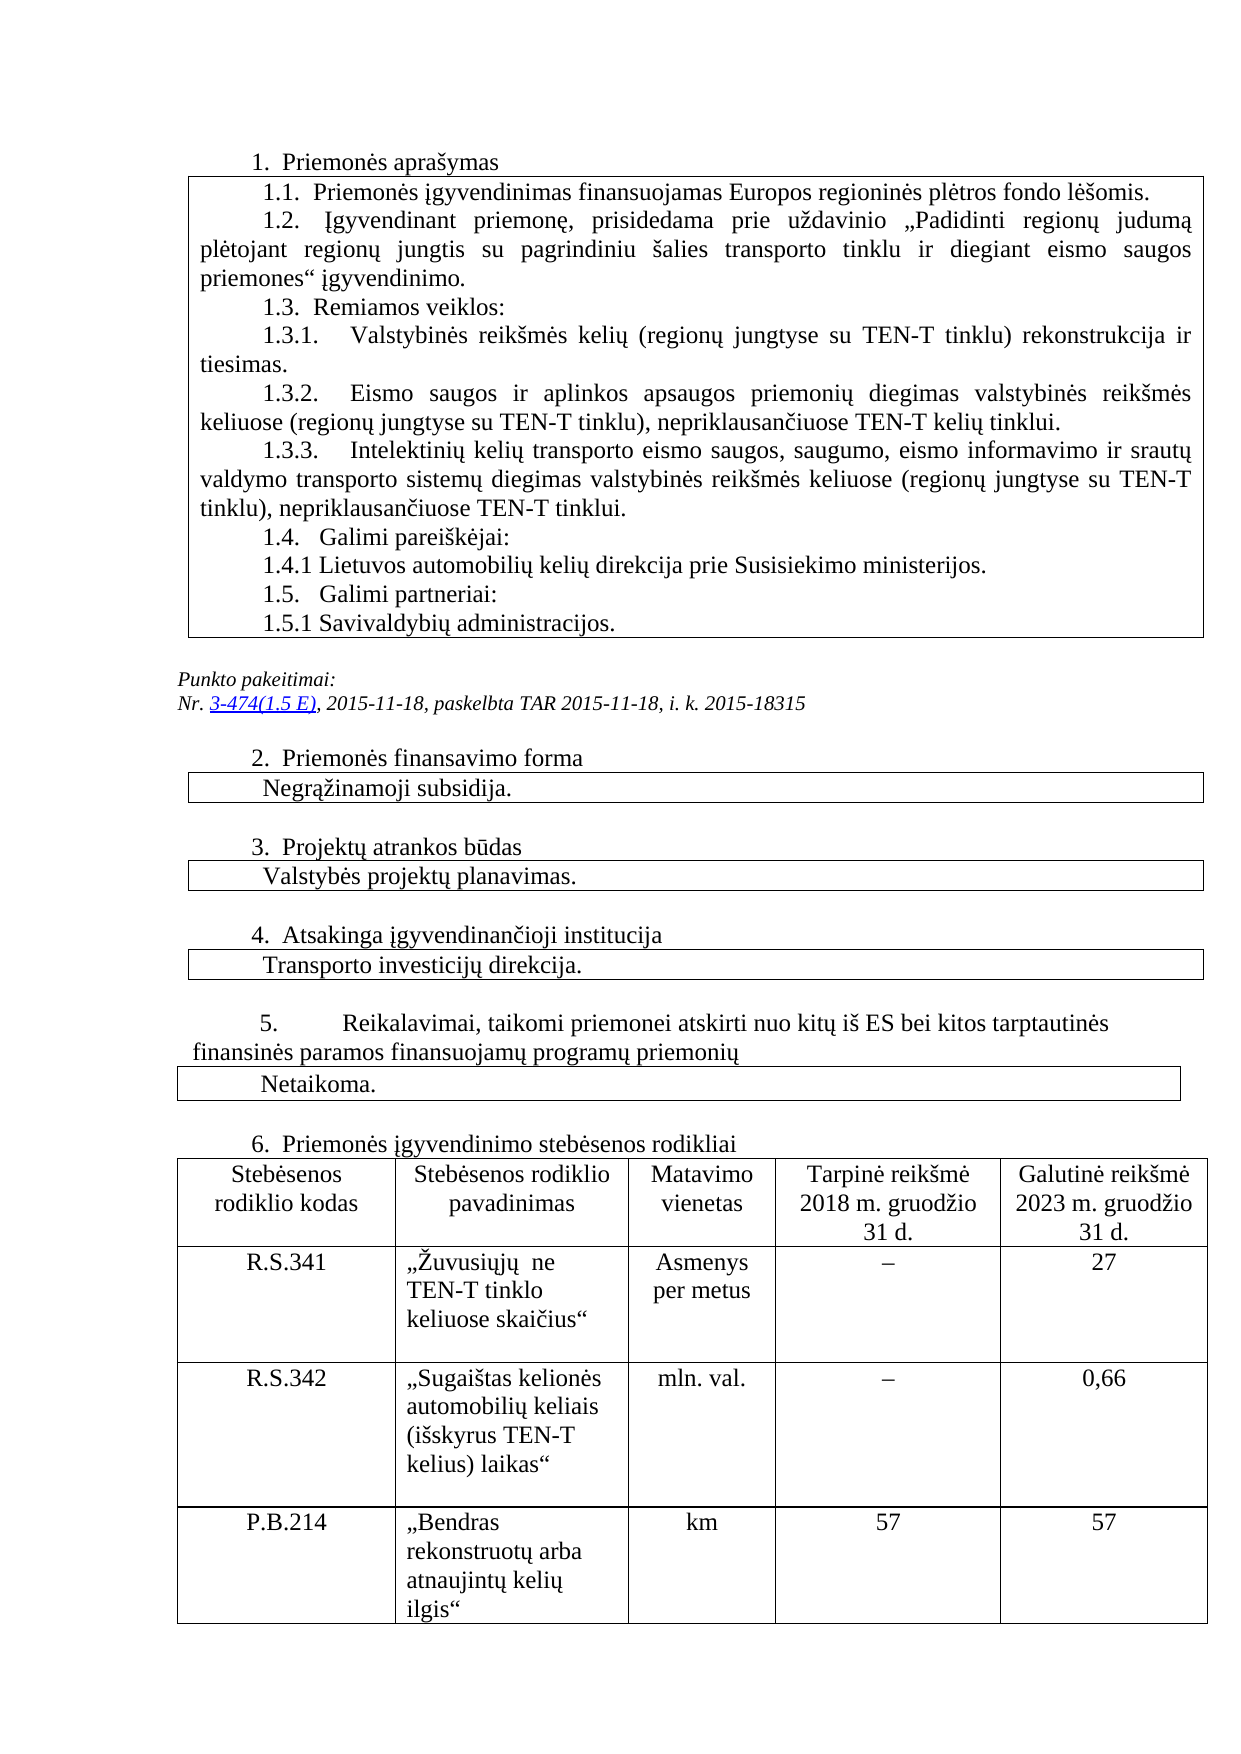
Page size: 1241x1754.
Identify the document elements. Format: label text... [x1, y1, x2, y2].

text 4. Atsakinga įgyvendinančioji institucija [251, 920, 1181, 949]
table_cell R.S.342 [178, 1363, 395, 1506]
table_cell „Bendras rekonstruotų arba atnaujintų kelių ilgis“ [396, 1508, 628, 1622]
table_cell 57 [776, 1508, 1000, 1622]
text 5. Reikalavimai, taikomi priemonei atskirti nuo kitų iš ES bei kitos tarptautinės finansinės paramos finansuojamų programų priemonių [192, 1008, 1181, 1066]
text 6. Priemonės įgyvendinimo stebėsenos rodikliai [251, 1129, 1181, 1158]
table_cell 57 [1001, 1508, 1207, 1622]
table_header Stebėsenos rodiklio pavadinimas [396, 1159, 628, 1246]
table_cell – [776, 1247, 1000, 1362]
table_cell 1.3. Remiamos veiklos: 1.3.1. Valstybinės reikšmės kelių (regionų jungtyse su TEN-T tinklu) rekonstrukcija ir tiesimas. 1.3.2. Eismo saugos ir aplinkos apsaugos priemonių diegimas valstybinės reikšmės keliuose (regionų jungtyse su TEN-T tinklu), nepriklausančiuose TEN-T kelių tinklui. 1.3.3. Intelektinių kelių transporto eismo saugos, saugumo, eismo informavimo ir srautų valdymo transporto sistemų diegimas valstybinės reikšmės keliuose (regionų jungtyse su TEN-T tinklu), nepriklausančiuose TEN-T tinklui. [189, 292, 1203, 522]
table_cell 1.5. Galimi partneriai: 1.5.1 Savivaldybių administracijos. [189, 579, 1203, 637]
table_cell – [776, 1363, 1000, 1506]
table_cell mln. val. [629, 1363, 775, 1506]
table_header Valstybės projektų planavimas. [189, 861, 1203, 890]
text 2. Priemonės finansavimo forma [251, 743, 1181, 772]
table_cell km [629, 1508, 775, 1622]
text 3. Projektų atrankos būdas [251, 832, 1181, 860]
table_cell R.S.341 [178, 1247, 395, 1362]
table_header 1.1. Priemonės įgyvendinimas finansuojamas Europos regioninės plėtros fondo lėšomis. [189, 177, 1203, 205]
table_cell 1.4. Galimi pareiškėjai: 1.4.1 Lietuvos automobilių kelių direkcija prie Susisiekimo ministerijos. [189, 522, 1203, 579]
table_header Negrąžinamoji subsidija. [189, 773, 1203, 802]
table_cell 27 [1001, 1247, 1207, 1362]
table_header Matavimo vienetas [629, 1159, 775, 1246]
table_cell 0,66 [1001, 1363, 1207, 1506]
table_header Galutinė reikšmė 2023 m. gruodžio 31 d. [1001, 1159, 1207, 1246]
table_header Tarpinė reikšmė 2018 m. gruodžio 31 d. [776, 1159, 1000, 1246]
table_header Transporto investicijų direkcija. [189, 950, 1203, 978]
table_cell „Sugaištas kelionės automobilių keliais (išskyrus TEN-T kelius) laikas“ [396, 1363, 628, 1506]
text Nr. 3-474(1.5 E), 2015-11-18, paskelbta TAR 2015-11-18, i. k. 2015-18315 [177, 691, 1181, 714]
table_header Stebėsenos rodiklio kodas [178, 1159, 395, 1246]
text Netaikoma. [178, 1067, 1180, 1100]
table_cell 1.2. Įgyvendinant priemonę, prisidedama prie uždavinio „Padidinti regionų judumą plėtojant regionų jungtis su pagrindiniu šalies transporto tinklu ir diegiant eismo saugos priemones“ įgyvendinimo. [189, 205, 1203, 292]
table_cell Asmenys per metus [629, 1247, 775, 1362]
table_cell P.B.214 [178, 1508, 395, 1622]
text 1. Priemonės aprašymas [251, 147, 1181, 176]
table_cell „Žuvusiųjų ne TEN-T tinklo keliuose skaičius“ [396, 1247, 628, 1362]
text Punkto pakeitimai: [177, 666, 1181, 691]
